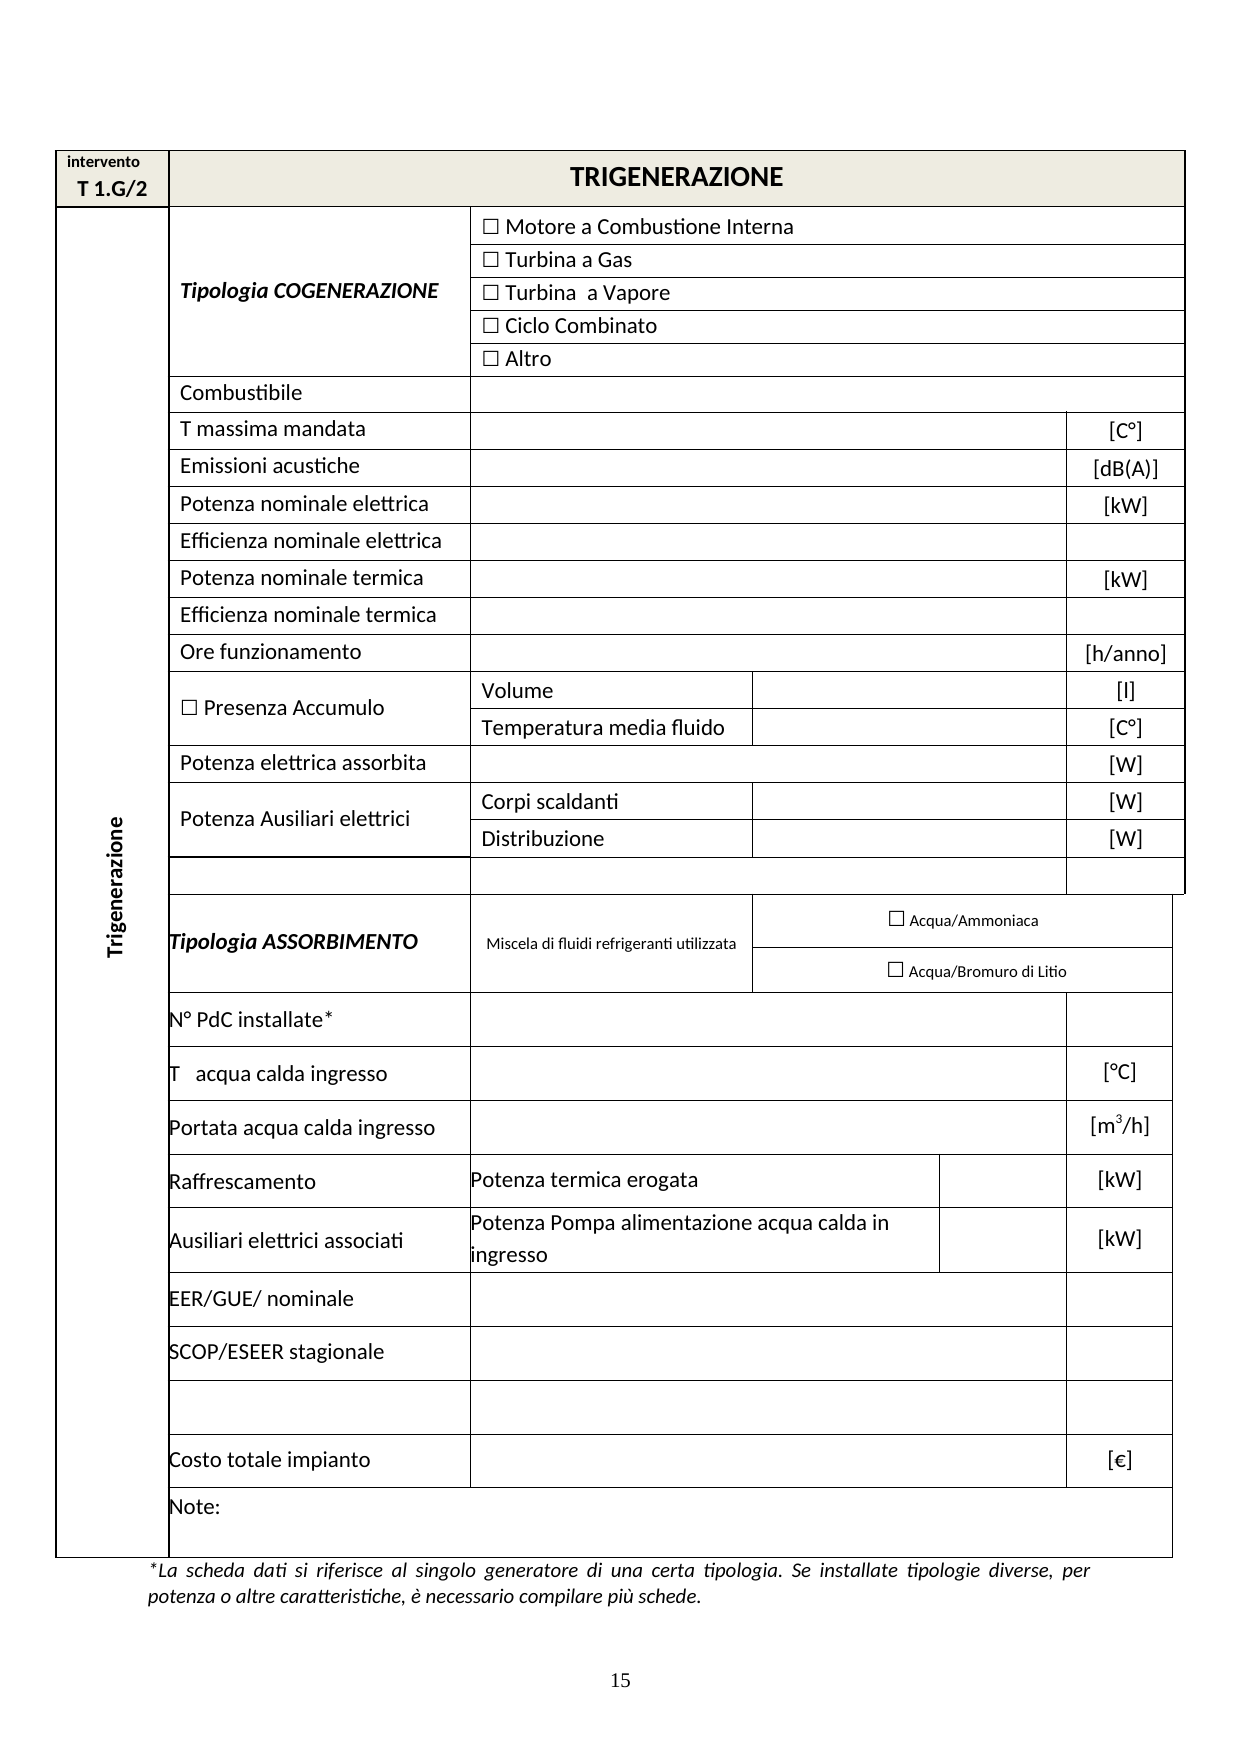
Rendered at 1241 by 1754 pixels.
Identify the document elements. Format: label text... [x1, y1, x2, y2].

table_cell Note: [170, 1488, 1172, 1557]
table_cell [1173, 1487, 1178, 1557]
table_cell Efficienza nominale elettrica [170, 524, 470, 560]
table_cell ☐ Acqua/Ammoniaca [753, 895, 1172, 947]
table_header intervento T 1.G/2 [57, 151, 168, 206]
table_cell [753, 709, 1066, 745]
table_cell Costo totale impianto [170, 1435, 470, 1487]
table_cell Corpi scaldanti [471, 783, 752, 819]
table_cell [1067, 1381, 1172, 1433]
table_cell Tipologia COGENERAZIONE [170, 207, 470, 376]
table_cell [471, 377, 1184, 411]
table_cell Trigenerazione [57, 208, 168, 1557]
table_cell [1178, 1487, 1185, 1557]
table_cell Tipologia ASSORBIMENTO [170, 895, 470, 992]
table_cell Potenza nominale elettrica [170, 487, 470, 523]
table_cell [m3/h] [1067, 1101, 1172, 1153]
table_cell Potenza elettrica assorbita [170, 746, 470, 782]
table_cell [1178, 1326, 1185, 1380]
table_cell [170, 858, 470, 893]
table_cell [471, 450, 1066, 486]
table_cell ☐ Ciclo Combinato [471, 311, 1184, 343]
table_cell [€] [1067, 1435, 1172, 1487]
table_cell [1178, 1272, 1185, 1326]
table_cell [dB(A)] [1067, 450, 1184, 486]
table_cell [471, 635, 1066, 671]
table_cell [940, 1208, 1066, 1272]
table_cell [1178, 947, 1185, 992]
table_cell [471, 524, 1066, 560]
table_cell [°C] [1067, 1047, 1172, 1100]
table_cell Combustibile [170, 377, 470, 411]
table_cell [471, 858, 1066, 893]
table_cell T acqua calda ingresso [170, 1047, 470, 1100]
table_cell [1173, 947, 1178, 992]
table_cell Raffrescamento [170, 1155, 470, 1207]
table_cell [1178, 1207, 1185, 1272]
table_cell [471, 1435, 1066, 1487]
table_cell [1173, 895, 1178, 947]
table_cell Ore funzionamento [170, 635, 470, 671]
table_cell [1067, 524, 1184, 560]
table_cell [1173, 1380, 1178, 1433]
table_cell SCOP/ESEER stagionale [170, 1327, 470, 1380]
table_cell [kW] [1067, 1155, 1172, 1207]
table_cell Potenza Ausiliari elettrici [170, 783, 470, 856]
table_cell [1178, 894, 1185, 947]
table_cell [753, 783, 1066, 819]
table_cell Temperatura media fluido [471, 709, 752, 745]
table_cell [170, 1381, 470, 1433]
table_cell [1173, 1154, 1178, 1207]
table_cell [471, 413, 1066, 448]
table_cell [kW] [1067, 487, 1184, 523]
table_cell [1178, 1380, 1185, 1433]
table_cell Ausiliari elettrici associati [170, 1208, 470, 1272]
table_cell [471, 598, 1066, 634]
table_cell [753, 820, 1066, 856]
table_cell [1067, 993, 1172, 1046]
text *La scheda dati si riferisce al singolo generatore di una certa tipologia. Se installate tipologie diverse, per potenza o altre caratteristiche, è necessario compilare più schede. [148, 1558, 1092, 1608]
table_cell [1173, 1100, 1178, 1153]
table_cell ☐ Presenza Accumulo [170, 672, 470, 745]
table_cell Distribuzione [471, 820, 752, 856]
table_cell Efficienza nominale termica [170, 598, 470, 634]
table_cell [1173, 1434, 1178, 1487]
table_cell [C°] [1067, 709, 1184, 745]
table_cell [471, 1047, 1066, 1100]
table_cell [l] [1067, 672, 1184, 708]
table_cell EER/GUE/ nominale [170, 1273, 470, 1326]
table_cell N° PdC installate* [170, 993, 470, 1046]
table_cell [1173, 992, 1178, 1046]
table_cell [1178, 1046, 1185, 1100]
table_cell [1173, 1326, 1178, 1380]
table_header TRIGENERAZIONE [170, 151, 1184, 206]
table_cell Potenza Pompa alimentazione acqua calda in ingresso [471, 1208, 939, 1272]
table_cell ☐ Motore a Combustione Interna [471, 207, 1184, 244]
table_cell [1067, 1327, 1172, 1380]
table_cell Emissioni acustiche [170, 450, 470, 486]
table_cell Potenza nominale termica [170, 561, 470, 597]
table_cell T massima mandata [170, 413, 470, 448]
table_cell [471, 1273, 1066, 1326]
table_cell [1173, 1046, 1178, 1100]
table_cell [940, 1155, 1066, 1207]
table_cell [1067, 858, 1184, 893]
table_cell [471, 487, 1066, 523]
table_cell Potenza termica erogata [471, 1155, 939, 1207]
table_cell [1178, 1434, 1185, 1487]
table_cell Miscela di fluidi refrigeranti utilizzata [471, 895, 752, 992]
table_cell [W] [1067, 746, 1184, 782]
table_cell [W] [1067, 783, 1184, 819]
table_cell [471, 1327, 1066, 1380]
table_cell [1067, 1273, 1172, 1326]
table_cell [W] [1067, 820, 1184, 856]
table_cell [753, 672, 1066, 708]
table_cell [471, 1101, 1066, 1153]
table_cell [1178, 1100, 1185, 1153]
table_cell Portata acqua calda ingresso [170, 1101, 470, 1153]
table_cell [h/anno] [1067, 635, 1184, 671]
table_cell [1173, 1272, 1178, 1326]
table_cell ☐ Turbina a Vapore [471, 278, 1184, 310]
table_cell [471, 993, 1066, 1046]
table_cell [kW] [1067, 1208, 1172, 1272]
table_cell Volume [471, 672, 752, 708]
table_cell ☐ Altro [471, 344, 1184, 376]
table_cell [1067, 598, 1184, 634]
table_cell ☐ Acqua/Bromuro di Litio [753, 948, 1172, 992]
table_cell [kW] [1067, 561, 1184, 597]
table_cell [1178, 1154, 1185, 1207]
table_cell [471, 561, 1066, 597]
table_cell [471, 1381, 1066, 1433]
table_cell [1178, 992, 1185, 1046]
table_cell [1173, 1207, 1178, 1272]
table_cell ☐ Turbina a Gas [471, 245, 1184, 277]
table_cell [471, 746, 1066, 782]
table_cell [C°] [1067, 413, 1184, 448]
